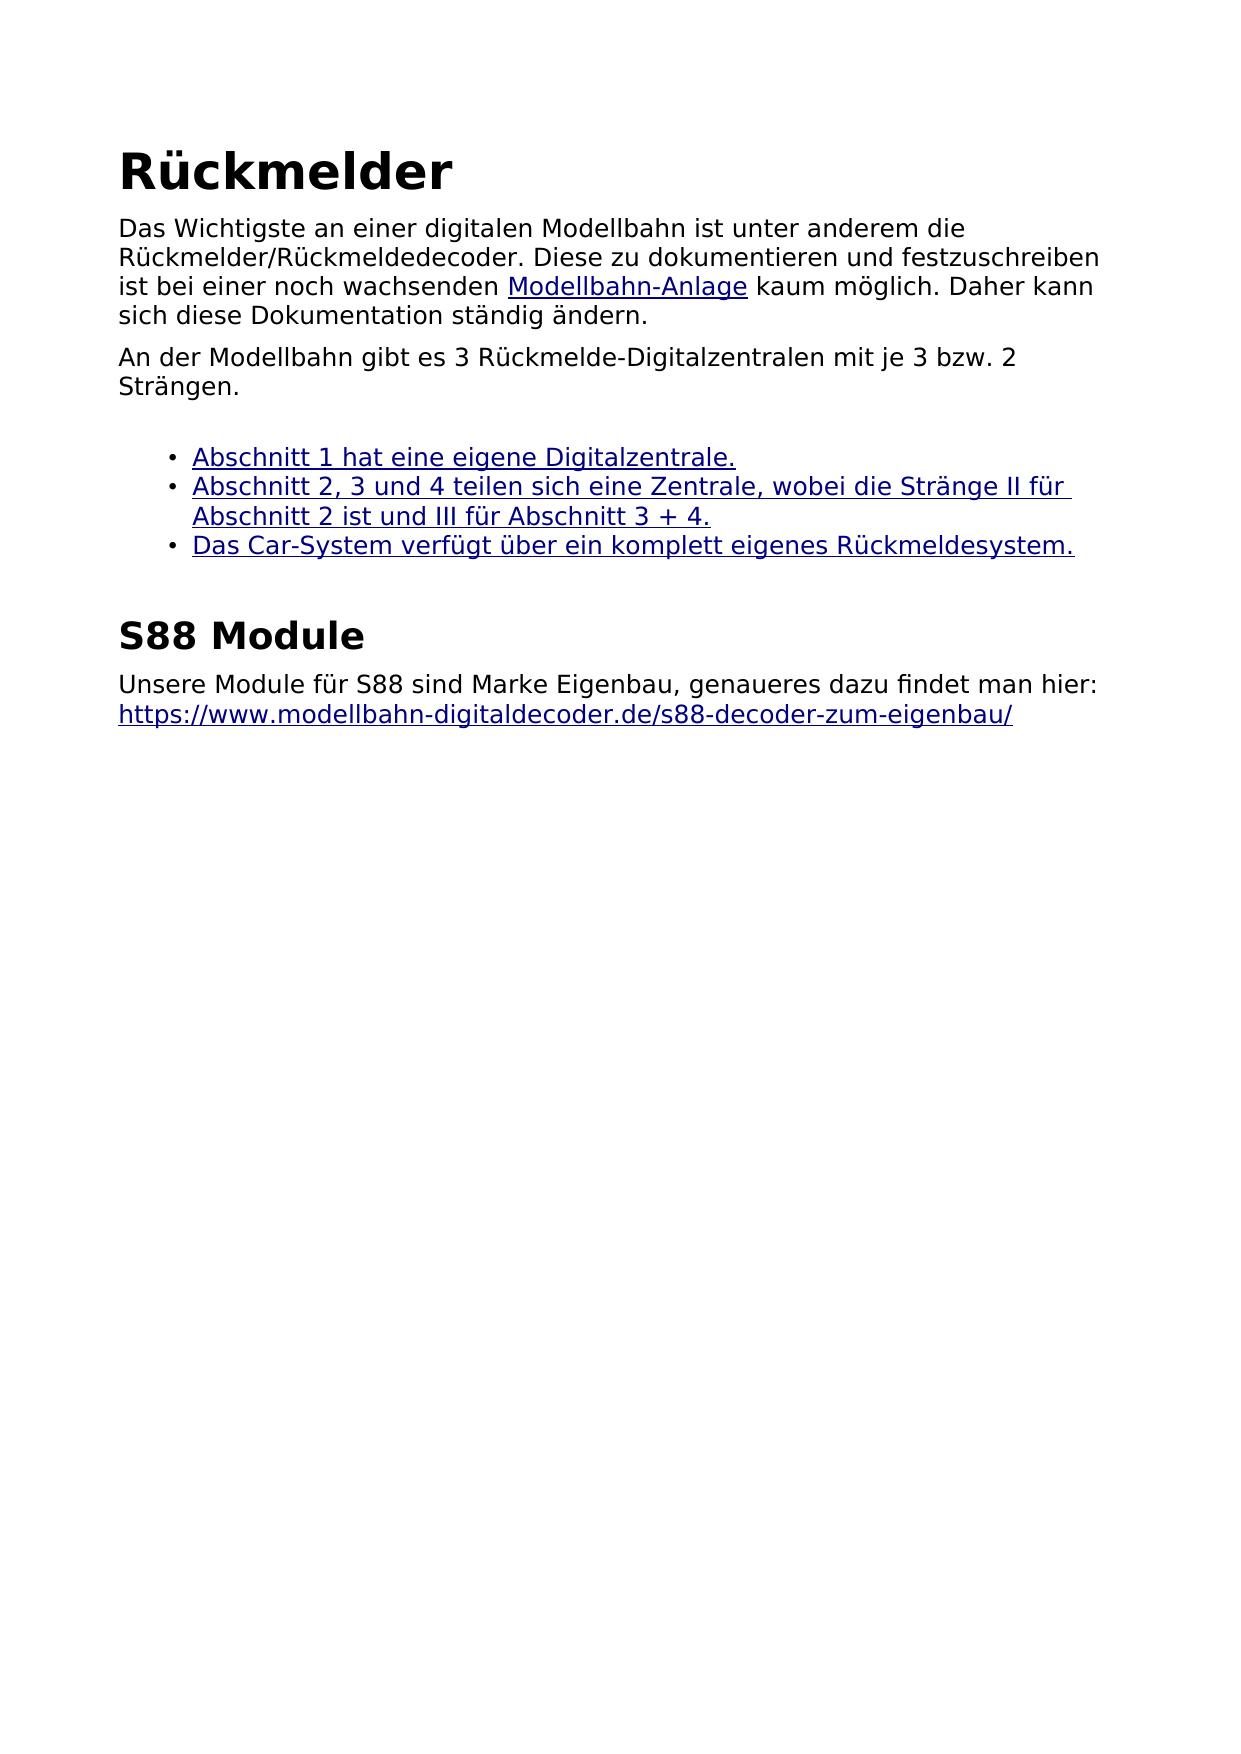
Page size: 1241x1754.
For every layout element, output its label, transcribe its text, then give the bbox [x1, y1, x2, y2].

list Abschnitt 1 hat eine eigene Digitalzentrale. [177, 443, 1122, 472]
subtitle Rückmelder [118, 143, 1122, 201]
subtitle S88 Module [118, 614, 1122, 658]
list Abschnitt 2, 3 und 4 teilen sich eine Zentrale, wobei die Stränge II für Abschnitt 2 ist und III für Abschnitt 3 + 4. [177, 472, 1122, 531]
list Das Car-System verfügt über ein komplett eigenes Rückmeldesystem. [177, 531, 1122, 560]
text Das Wichtigste an einer digitalen Modellbahn ist unter anderem die Rückmelder/Rückmeldedecoder. Diese zu dokumentieren und festzuschreiben ist bei einer noch wachsenden Modellbahn-Anlage kaum möglich. Daher kann sich diese Dokumentation ständig ändern. [118, 214, 1122, 331]
text Unsere Module für S88 sind Marke Eigenbau, genaueres dazu findet man hier: https://www.modellbahn-digitaldecoder.de/s88-decoder-zum-eigenbau/ [118, 671, 1122, 729]
text An der Modellbahn gibt es 3 Rückmelde-Digitalzentralen mit je 3 bzw. 2 Strängen. [118, 343, 1122, 401]
